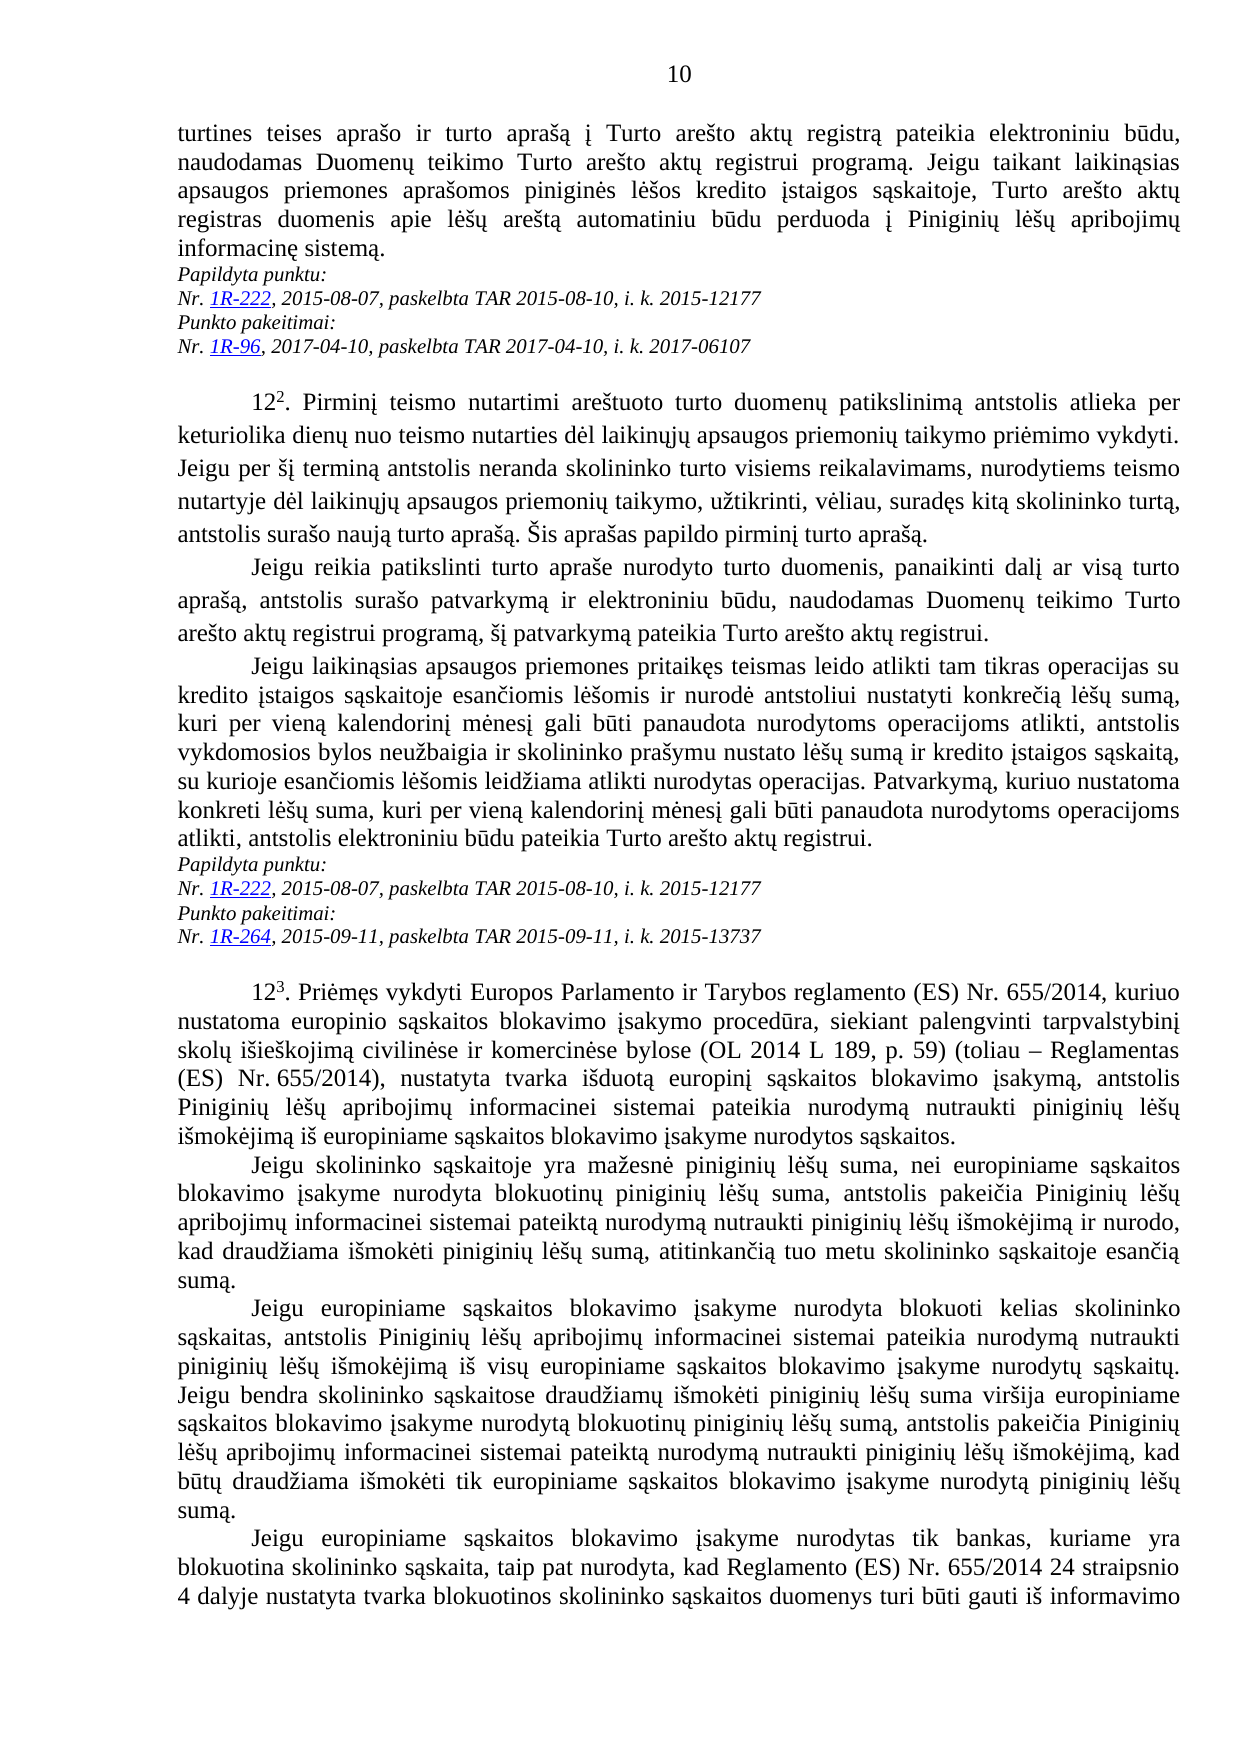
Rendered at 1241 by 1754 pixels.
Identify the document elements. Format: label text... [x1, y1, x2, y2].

text 122. Pirminį teismo nutartimi areštuoto turto duomenų patikslinimą antstolis atlieka per keturiolika dienų nuo teismo nutarties dėl laikinųjų apsaugos priemonių taikymo priėmimo vykdyti. Jeigu per šį terminą antstolis neranda skolininko turto visiems reikalavimams, nurodytiems teismo nutartyje dėl laikinųjų apsaugos priemonių taikymo, užtikrinti, vėliau, suradęs kitą skolininko turtą, antstolis surašo naują turto aprašą. Šis aprašas papildo pirminį turto aprašą. [177, 387, 1181, 548]
text Papildyta punktu: [177, 262, 1181, 286]
text Jeigu europiniame sąskaitos blokavimo įsakyme nurodyta blokuoti kelias skolininko sąskaitas, antstolis Piniginių lėšų apribojimų informacinei sistemai pateikia nurodymą nutraukti piniginių lėšų išmokėjimą iš visų europiniame sąskaitos blokavimo įsakyme nurodytų sąskaitų. Jeigu bendra skolininko sąskaitose draudžiamų išmokėti piniginių lėšų suma viršija europiniame sąskaitos blokavimo įsakyme nurodytą blokuotinų piniginių lėšų sumą, antstolis pakeičia Piniginių lėšų apribojimų informacinei sistemai pateiktą nurodymą nutraukti piniginių lėšų išmokėjimą, kad būtų draudžiama išmokėti tik europiniame sąskaitos blokavimo įsakyme nurodytą piniginių lėšų sumą. [177, 1293, 1181, 1523]
text Nr. 1R-222, 2015-08-07, paskelbta TAR 2015-08-10, i. k. 2015-12177 [177, 286, 1181, 310]
text Papildyta punktu: [177, 852, 1181, 876]
text Nr. 1R-96, 2017-04-10, paskelbta TAR 2017-04-10, i. k. 2017-06107 [177, 334, 1181, 358]
text 123. Priėmęs vykdyti Europos Parlamento ir Tarybos reglamento (ES) Nr. 655/2014, kuriuo nustatoma europinio sąskaitos blokavimo įsakymo procedūra, siekiant palengvinti tarpvalstybinį skolų išieškojimą civilinėse ir komercinėse bylose (OL 2014 L 189, p. 59) (toliau – Reglamentas (ES) Nr. 655/2014), nustatyta tvarka išduotą europinį sąskaitos blokavimo įsakymą, antstolis Piniginių lėšų apribojimų informacinei sistemai pateikia nurodymą nutraukti piniginių lėšų išmokėjimą iš europiniame sąskaitos blokavimo įsakyme nurodytos sąskaitos. [177, 977, 1181, 1150]
text Punkto pakeitimai: [177, 900, 1181, 924]
text Nr. 1R-222, 2015-08-07, paskelbta TAR 2015-08-10, i. k. 2015-12177 [177, 876, 1181, 900]
text Jeigu laikinąsias apsaugos priemones pritaikęs teismas leido atlikti tam tikras operacijas su kredito įstaigos sąskaitoje esančiomis lėšomis ir nurodė antstoliui nustatyti konkrečią lėšų sumą, kuri per vieną kalendorinį mėnesį gali būti panaudota nurodytoms operacijoms atlikti, antstolis vykdomosios bylos neužbaigia ir skolininko prašymu nustato lėšų sumą ir kredito įstaigos sąskaitą, su kurioje esančiomis lėšomis leidžiama atlikti nurodytas operacijas. Patvarkymą, kuriuo nustatoma konkreti lėšų suma, kuri per vieną kalendorinį mėnesį gali būti panaudota nurodytoms operacijoms atlikti, antstolis elektroniniu būdu pateikia Turto arešto aktų registrui. [177, 651, 1181, 852]
text Nr. 1R-264, 2015-09-11, paskelbta TAR 2015-09-11, i. k. 2015-13737 [177, 924, 1181, 948]
text Jeigu skolininko sąskaitoje yra mažesnė piniginių lėšų suma, nei europiniame sąskaitos blokavimo įsakyme nurodyta blokuotinų piniginių lėšų suma, antstolis pakeičia Piniginių lėšų apribojimų informacinei sistemai pateiktą nurodymą nutraukti piniginių lėšų išmokėjimą ir nurodo, kad draudžiama išmokėti piniginių lėšų sumą, atitinkančią tuo metu skolininko sąskaitoje esančią sumą. [177, 1150, 1181, 1293]
text Jeigu reikia patikslinti turto apraše nurodyto turto duomenis, panaikinti dalį ar visą turto aprašą, antstolis surašo patvarkymą ir elektroniniu būdu, naudodamas Duomenų teikimo Turto arešto aktų registrui programą, šį patvarkymą pateikia Turto arešto aktų registrui. [177, 552, 1181, 647]
text Punkto pakeitimai: [177, 310, 1181, 334]
text Jeigu europiniame sąskaitos blokavimo įsakyme nurodytas tik bankas, kuriame yra blokuotina skolininko sąskaita, taip pat nurodyta, kad Reglamento (ES) Nr. 655/2014 24 straipsnio 4 dalyje nustatyta tvarka blokuotinos skolininko sąskaitos duomenys turi būti gauti iš informavimo [177, 1523, 1181, 1610]
text turtines teises aprašo ir turto aprašą į Turto arešto aktų registrą pateikia elektroniniu būdu, naudodamas Duomenų teikimo Turto arešto aktų registrui programą. Jeigu taikant laikinąsias apsaugos priemones aprašomos piniginės lėšos kredito įstaigos sąskaitoje, Turto arešto aktų registras duomenis apie lėšų areštą automatiniu būdu perduoda į Piniginių lėšų apribojimų informacinę sistemą. [177, 118, 1181, 262]
